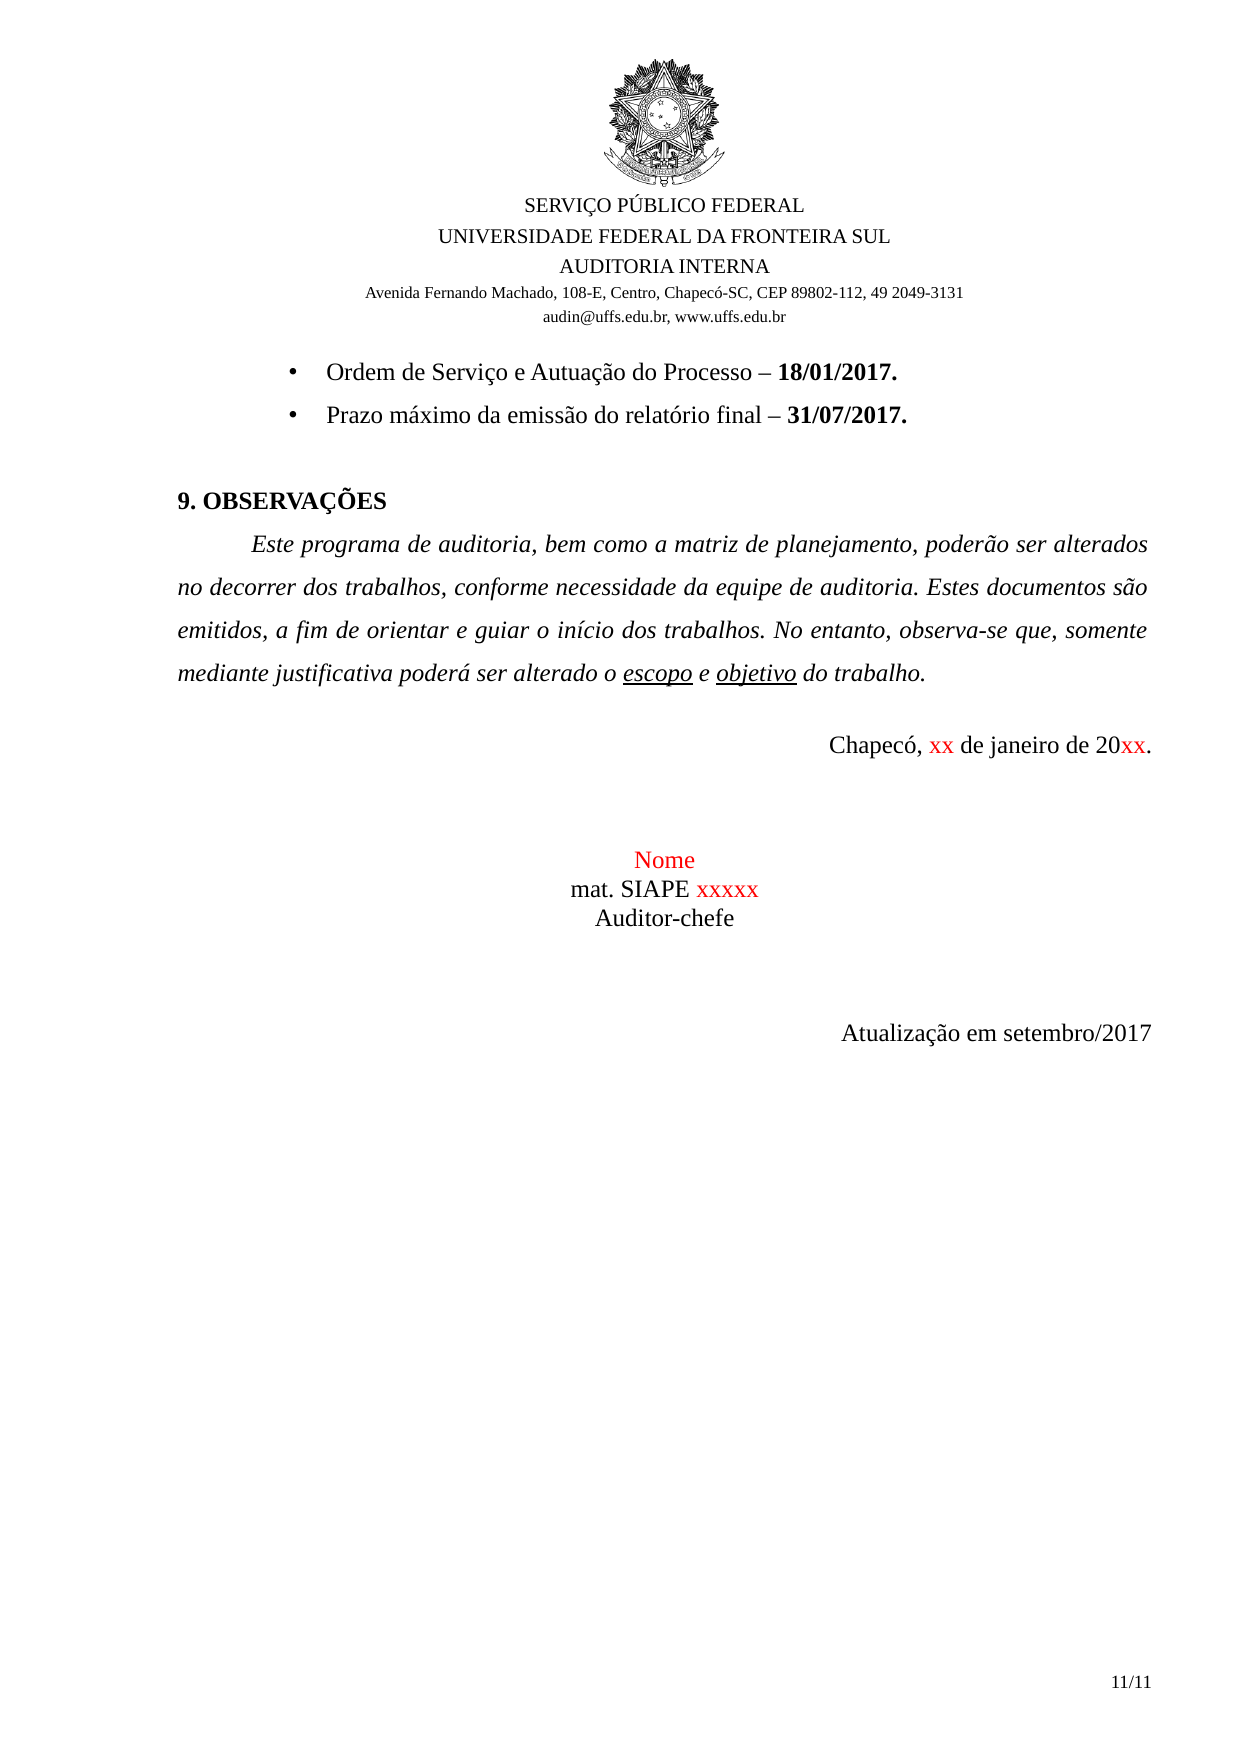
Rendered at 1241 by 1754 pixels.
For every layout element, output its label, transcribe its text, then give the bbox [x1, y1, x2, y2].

text Atualização em setembro/2017 [177, 1018, 1152, 1047]
text Auditor-chefe [177, 903, 1152, 932]
text Nome [177, 845, 1152, 874]
list Ordem de Serviço e Autuação do Processo – 18/01/2017. [288, 357, 1152, 385]
text mat. SIAPE xxxxx [177, 874, 1152, 903]
list Prazo máximo da emissão do relatório final – 31/07/2017. [288, 400, 1152, 428]
text Este programa de auditoria, bem como a matriz de planejamento, poderão ser alterados no decorrer dos trabalhos, conforme necessidade da equipe de auditoria. Estes documentos são emitidos, a fim de orientar e guiar o início dos trabalhos. No entanto, observa-se que, somente mediante justificativa poderá ser alterado o escopo e objetivo do trabalho. [177, 529, 1152, 687]
text Chapecó, xx de janeiro de 20xx. [251, 730, 1152, 759]
text 9. OBSERVAÇÕES [177, 486, 1152, 515]
